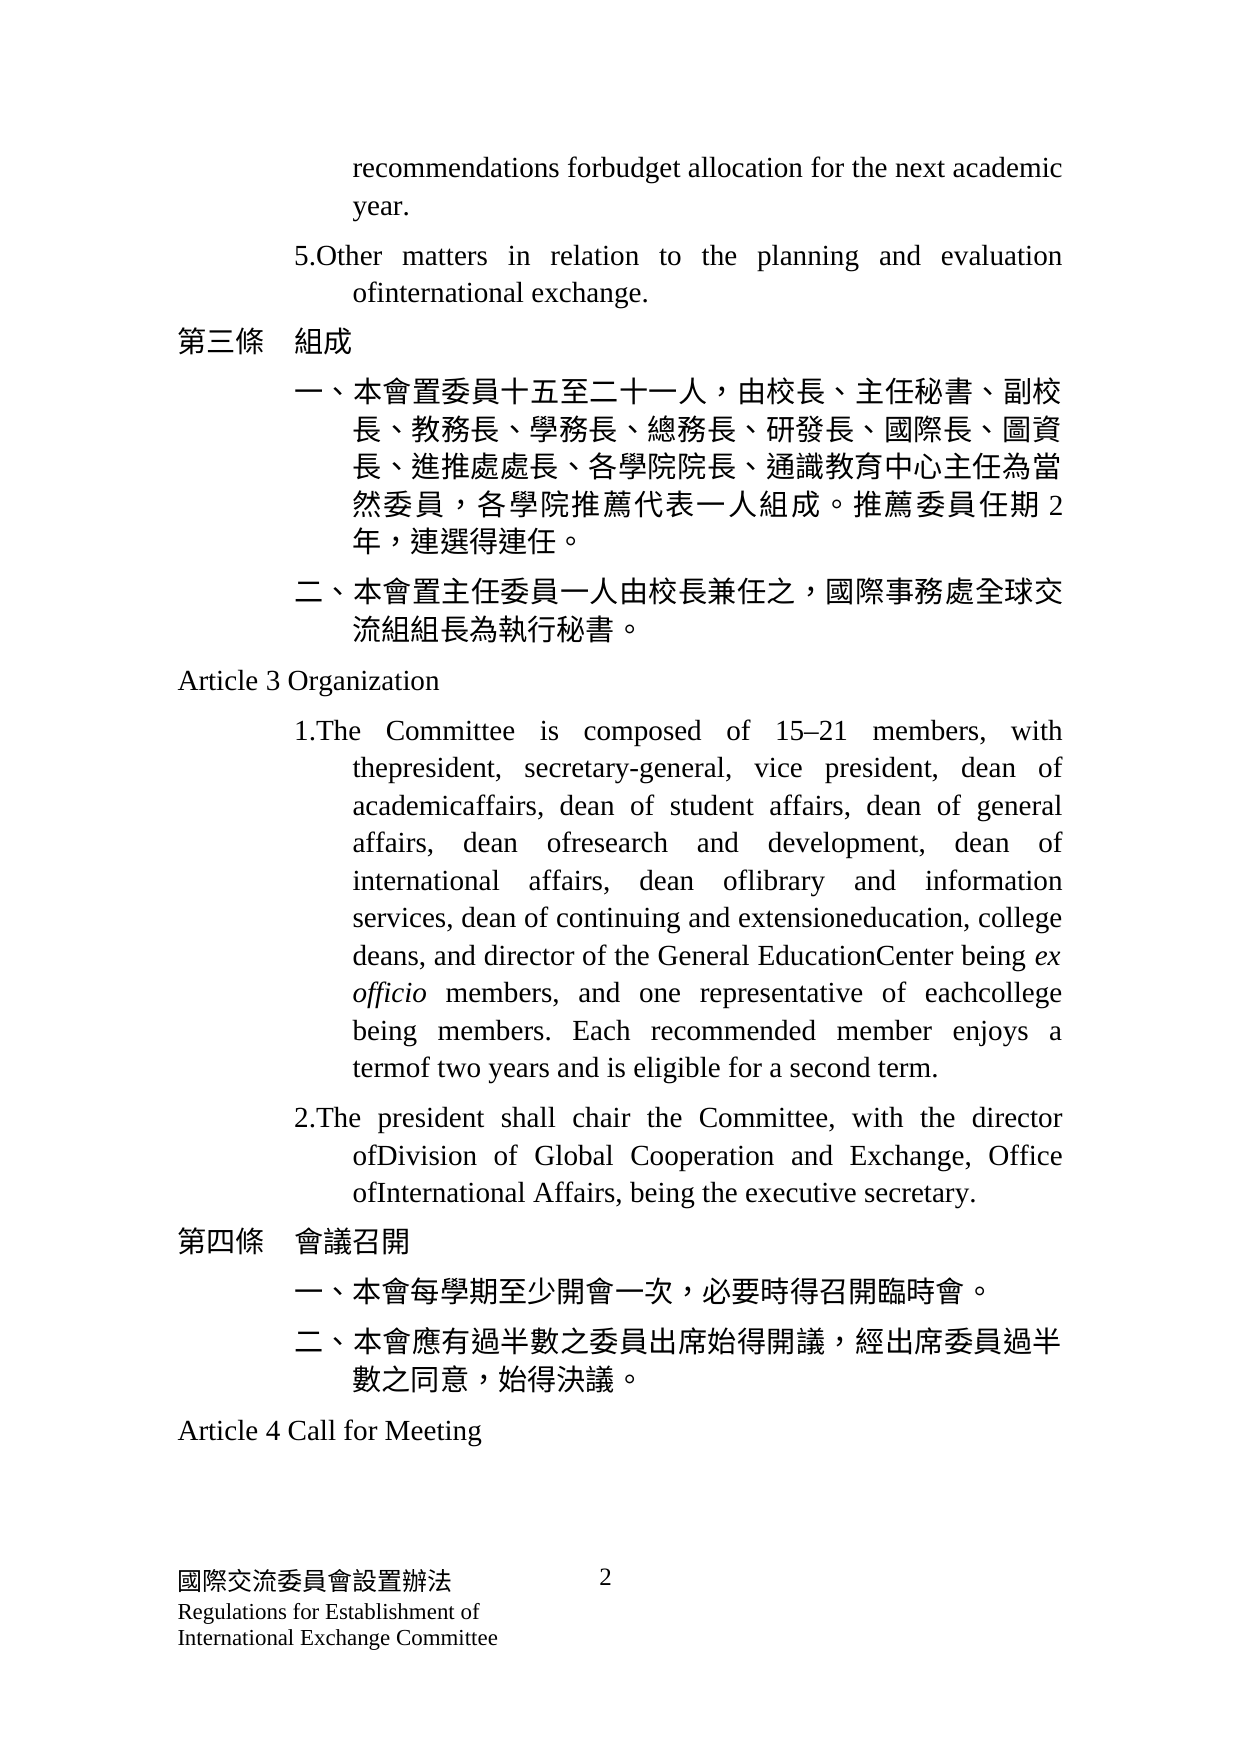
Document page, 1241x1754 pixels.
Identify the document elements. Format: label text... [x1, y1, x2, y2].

text 5.Other matters in relation to the planning and evaluation ofinternational exchange. [294, 235, 1063, 310]
text 2.The president shall chair the Committee, with the director ofDivision of Global Cooperation and Exchange, Office ofInternational Affairs, being the executive secretary. [294, 1098, 1063, 1210]
text 一、本會置委員十五至二十一人，由校長、主任秘書、副校長、教務長、學務長、總務長、研發長、國際長、圖資長、進推處處長、各學院院長、通識教育中心主任為當然委員，各學院推薦代表一人組成。推薦委員任期2年，連選得連任。 [294, 373, 1063, 560]
text Article 4 Call for Meeting [177, 1410, 1063, 1448]
text 第四條 會議召開 [177, 1223, 1063, 1260]
text 第三條 組成 [177, 323, 1063, 360]
text 1.The Committee is composed of 15–21 members, with thepresident, secretary-general, vice president, dean of academicaffairs, dean of student affairs, dean of general affairs, dean ofresearch and development, dean of international affairs, dean oflibrary and information services, dean of continuing and extensioneducation, college deans, and director of the General EducationCenter being ex officio members, and one representative of eachcollege being members. Each recommended member enjoys a termof two years and is eligible for a second term. [294, 710, 1063, 1085]
text recommendations forbudget allocation for the next academic year. [294, 148, 1063, 223]
text 二、本會置主任委員一人由校長兼任之，國際事務處全球交流組組長為執行秘書。 [294, 573, 1063, 648]
text 一、本會每學期至少開會一次，必要時得召開臨時會。 [294, 1273, 1063, 1310]
text 二、本會應有過半數之委員出席始得開議，經出席委員過半數之同意，始得決議。 [294, 1323, 1063, 1398]
text Article 3 Organization [177, 660, 1063, 698]
